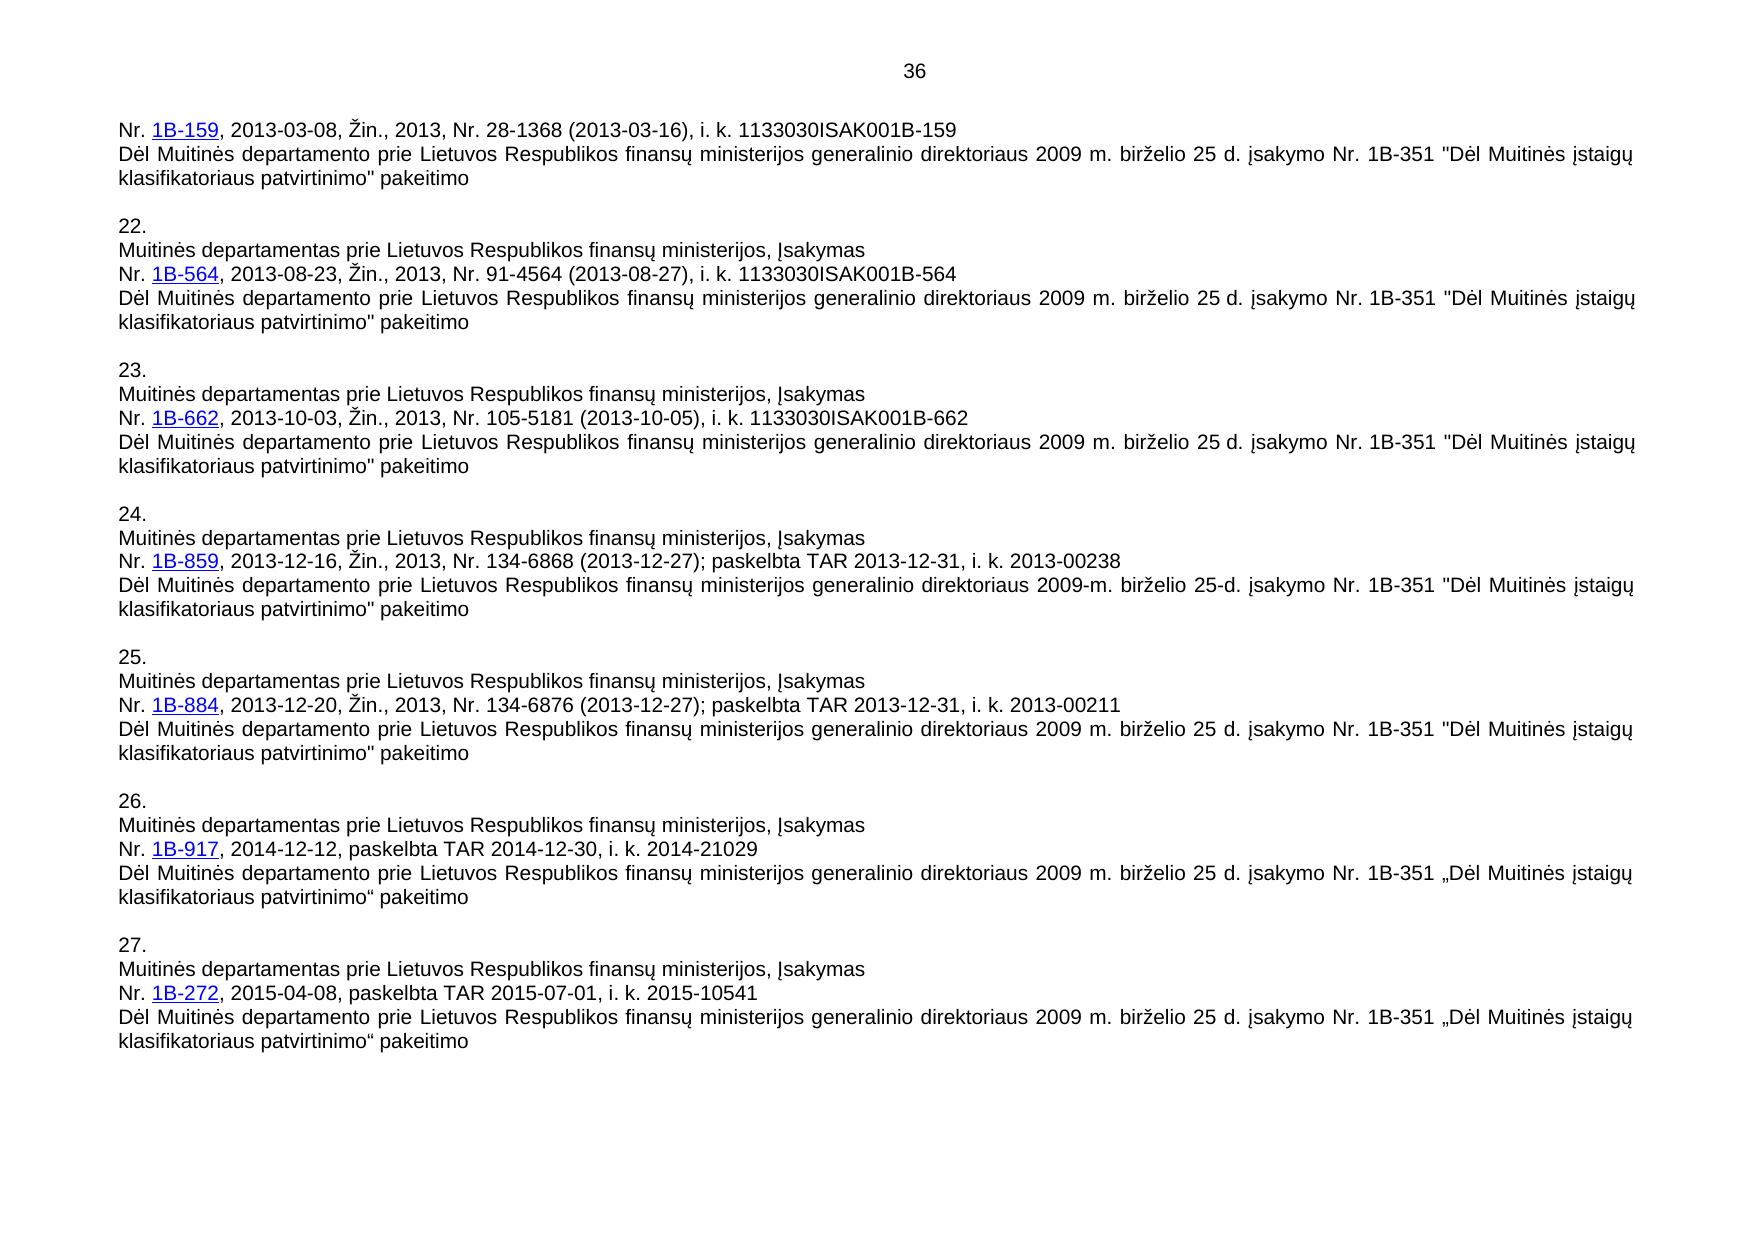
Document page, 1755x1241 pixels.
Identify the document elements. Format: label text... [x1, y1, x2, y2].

text Muitinės departamentas prie Lietuvos Respublikos finansų ministerijos, Įsakymas [118, 238, 1636, 262]
text Nr. 1B-662, 2013-10-03, Žin., 2013, Nr. 105-5181 (2013-10-05), i. k. 1133030ISAK001B-662 [118, 406, 1636, 429]
text 26. [118, 789, 1636, 813]
text 23. [118, 358, 1636, 382]
text Muitinės departamentas prie Lietuvos Respublikos finansų ministerijos, Įsakymas [118, 669, 1636, 693]
text Dėl Muitinės departamento prie Lietuvos Respublikos finansų ministerijos generalinio direktoriaus 2009 m. birželio 25 d. įsakymo Nr. 1B-351 „Dėl Muitinės įstaigų klasifikatoriaus patvirtinimo“ pakeitimo [118, 1004, 1636, 1052]
text Nr. 1B-917, 2014-12-12, paskelbta TAR 2014-12-30, i. k. 2014-21029 [118, 837, 1636, 861]
text Dėl Muitinės departamento prie Lietuvos Respublikos finansų ministerijos generalinio direktoriaus 2009 m. birželio 25 d. įsakymo Nr. 1B-351 "Dėl Muitinės įstaigų klasifikatoriaus patvirtinimo" pakeitimo [118, 286, 1636, 334]
text 25. [118, 645, 1636, 669]
text Dėl Muitinės departamento prie Lietuvos Respublikos finansų ministerijos generalinio direktoriaus 2009-m. birželio 25-d. įsakymo Nr. 1B-351 "Dėl Muitinės įstaigų klasifikatoriaus patvirtinimo" pakeitimo [118, 573, 1636, 621]
text Nr. 1B-564, 2013-08-23, Žin., 2013, Nr. 91-4564 (2013-08-27), i. k. 1133030ISAK001B-564 [118, 262, 1636, 286]
text Muitinės departamentas prie Lietuvos Respublikos finansų ministerijos, Įsakymas [118, 382, 1636, 406]
text Muitinės departamentas prie Lietuvos Respublikos finansų ministerijos, Įsakymas [118, 957, 1636, 981]
text Dėl Muitinės departamento prie Lietuvos Respublikos finansų ministerijos generalinio direktoriaus 2009 m. birželio 25 d. įsakymo Nr. 1B-351 „Dėl Muitinės įstaigų klasifikatoriaus patvirtinimo“ pakeitimo [118, 861, 1636, 909]
text 24. [118, 501, 1636, 525]
text Muitinės departamentas prie Lietuvos Respublikos finansų ministerijos, Įsakymas [118, 525, 1636, 549]
text Nr. 1B-159, 2013-03-08, Žin., 2013, Nr. 28-1368 (2013-03-16), i. k. 1133030ISAK001B-159 [118, 118, 1636, 142]
text Dėl Muitinės departamento prie Lietuvos Respublikos finansų ministerijos generalinio direktoriaus 2009 m. birželio 25 d. įsakymo Nr. 1B-351 "Dėl Muitinės įstaigų klasifikatoriaus patvirtinimo" pakeitimo [118, 717, 1636, 765]
text Muitinės departamentas prie Lietuvos Respublikos finansų ministerijos, Įsakymas [118, 813, 1636, 837]
text Nr. 1B-884, 2013-12-20, Žin., 2013, Nr. 134-6876 (2013-12-27); paskelbta TAR 2013-12-31, i. k. 2013-00211 [118, 693, 1636, 717]
text Dėl Muitinės departamento prie Lietuvos Respublikos finansų ministerijos generalinio direktoriaus 2009 m. birželio 25 d. įsakymo Nr. 1B-351 "Dėl Muitinės įstaigų klasifikatoriaus patvirtinimo" pakeitimo [118, 429, 1636, 477]
text Nr. 1B-272, 2015-04-08, paskelbta TAR 2015-07-01, i. k. 2015-10541 [118, 981, 1636, 1004]
text 22. [118, 214, 1636, 238]
text 27. [118, 933, 1636, 957]
text Nr. 1B-859, 2013-12-16, Žin., 2013, Nr. 134-6868 (2013-12-27); paskelbta TAR 2013-12-31, i. k. 2013-00238 [118, 549, 1636, 573]
text Dėl Muitinės departamento prie Lietuvos Respublikos finansų ministerijos generalinio direktoriaus 2009 m. birželio 25 d. įsakymo Nr. 1B-351 "Dėl Muitinės įstaigų klasifikatoriaus patvirtinimo" pakeitimo [118, 142, 1636, 190]
